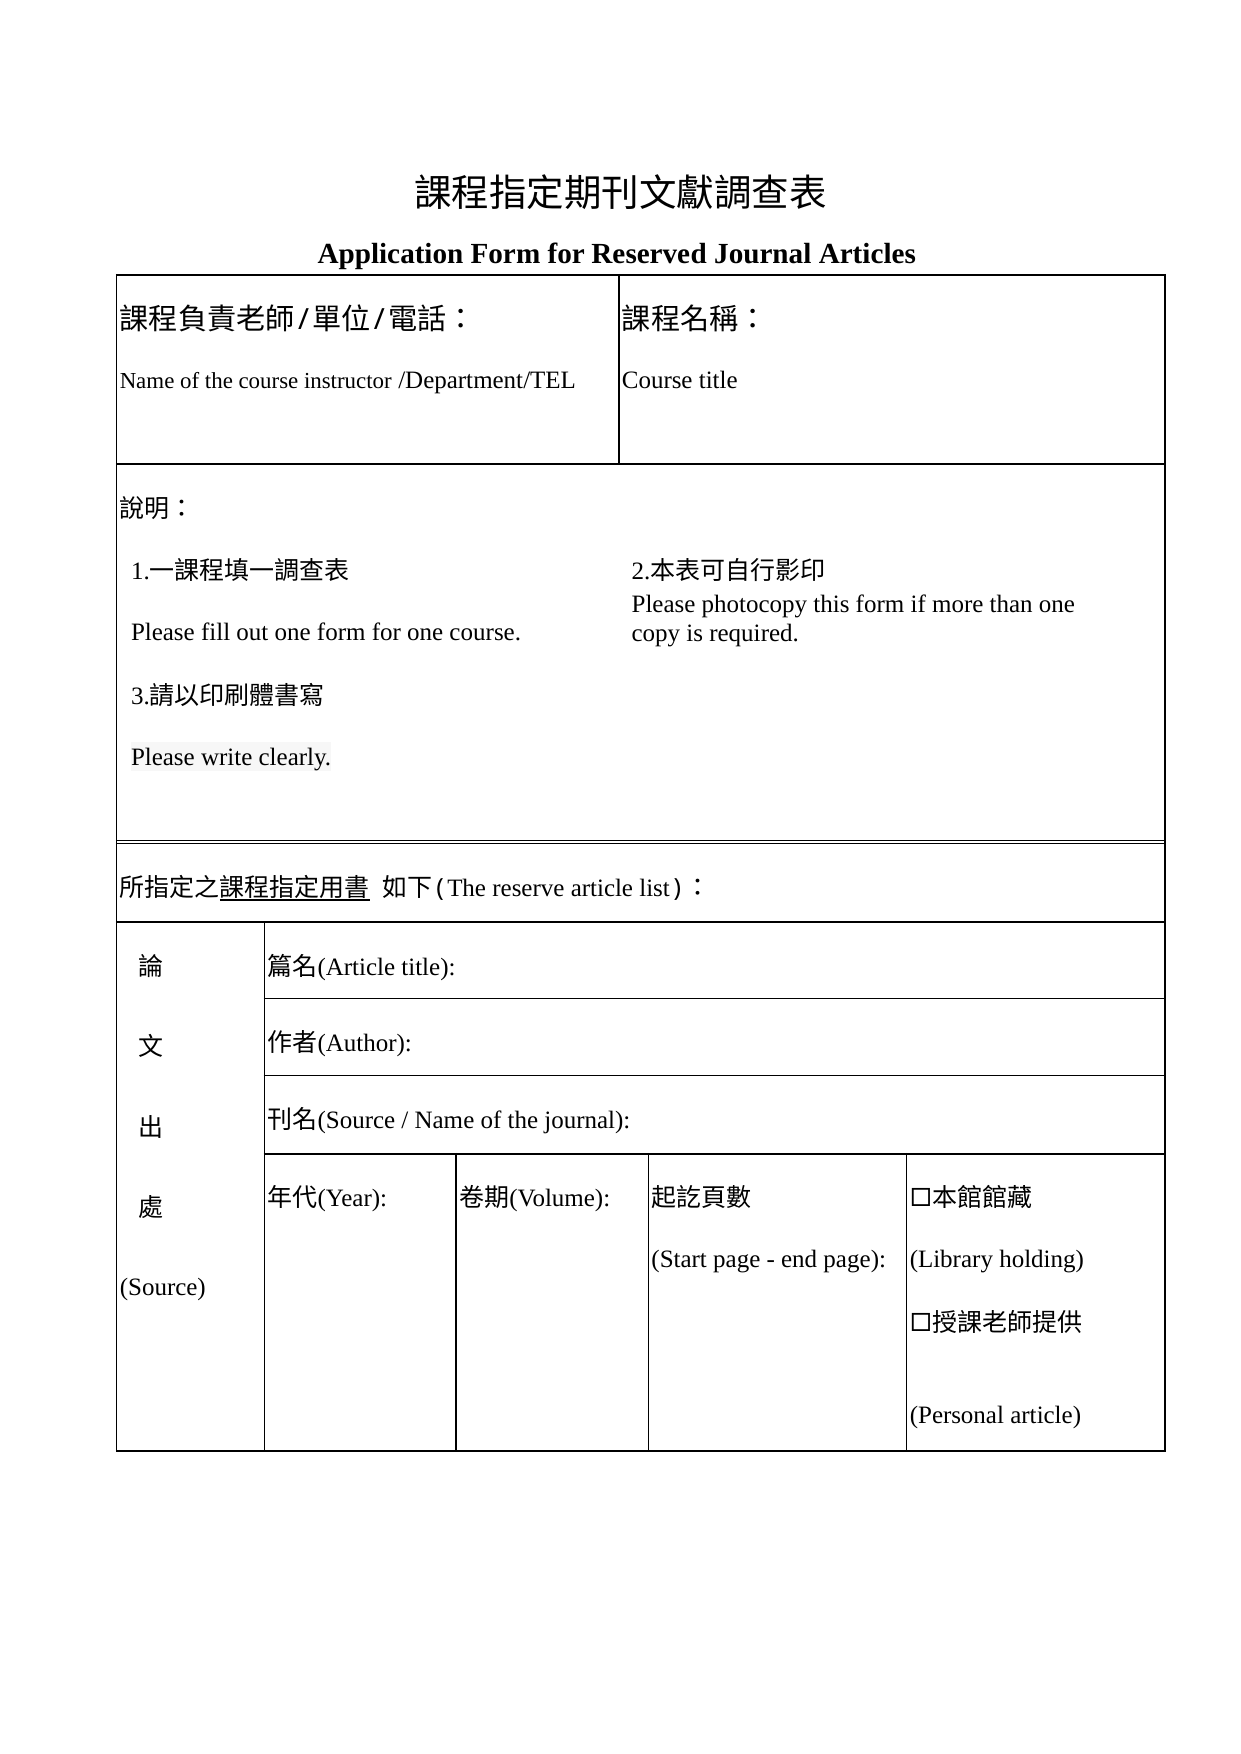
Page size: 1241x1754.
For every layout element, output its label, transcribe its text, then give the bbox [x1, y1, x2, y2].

table_header 課程負責老師/單位/電話： Name of the course instructor /Department/TEL [117, 276, 618, 463]
table_cell 本館館藏 (Library holding) 授課老師提供(Personal article) [907, 1155, 1164, 1450]
table_cell 篇名(Article title): [265, 923, 1164, 998]
table_cell 年代(Year): [265, 1155, 455, 1450]
table_cell 說明： [117, 465, 1164, 839]
table_header 2.本表可自行影印 [620, 527, 1121, 589]
table_cell Please fill out one form for one course. [120, 590, 620, 652]
table_cell 3.請以印刷體書寫 [120, 652, 620, 714]
table_cell 起訖頁數 (Start page - end page): [649, 1155, 906, 1450]
table_cell 論 文 出 處 (Source) [117, 923, 264, 1450]
table_cell Please photocopy this form if more than one copy is required. [620, 590, 1121, 652]
table_header 課程名稱： Course title [620, 276, 1164, 463]
text 課程指定期刊文獻調查表 [187, 149, 1053, 211]
table_header 1.一課程填一調查表 [120, 527, 620, 589]
table_cell 作者(Author): [265, 999, 1164, 1074]
table_cell 所指定之課程指定用書 如下(The reserve article list)： [117, 844, 1164, 921]
table_cell [620, 715, 1121, 777]
text Application Form for Reserved Journal Articles [187, 211, 1053, 274]
table_cell [620, 652, 1121, 714]
table_cell Please write clearly. [120, 715, 620, 777]
table_cell 刊名(Source / Name of the journal): [265, 1076, 1164, 1153]
table_cell 卷期(Volume): [457, 1155, 648, 1450]
